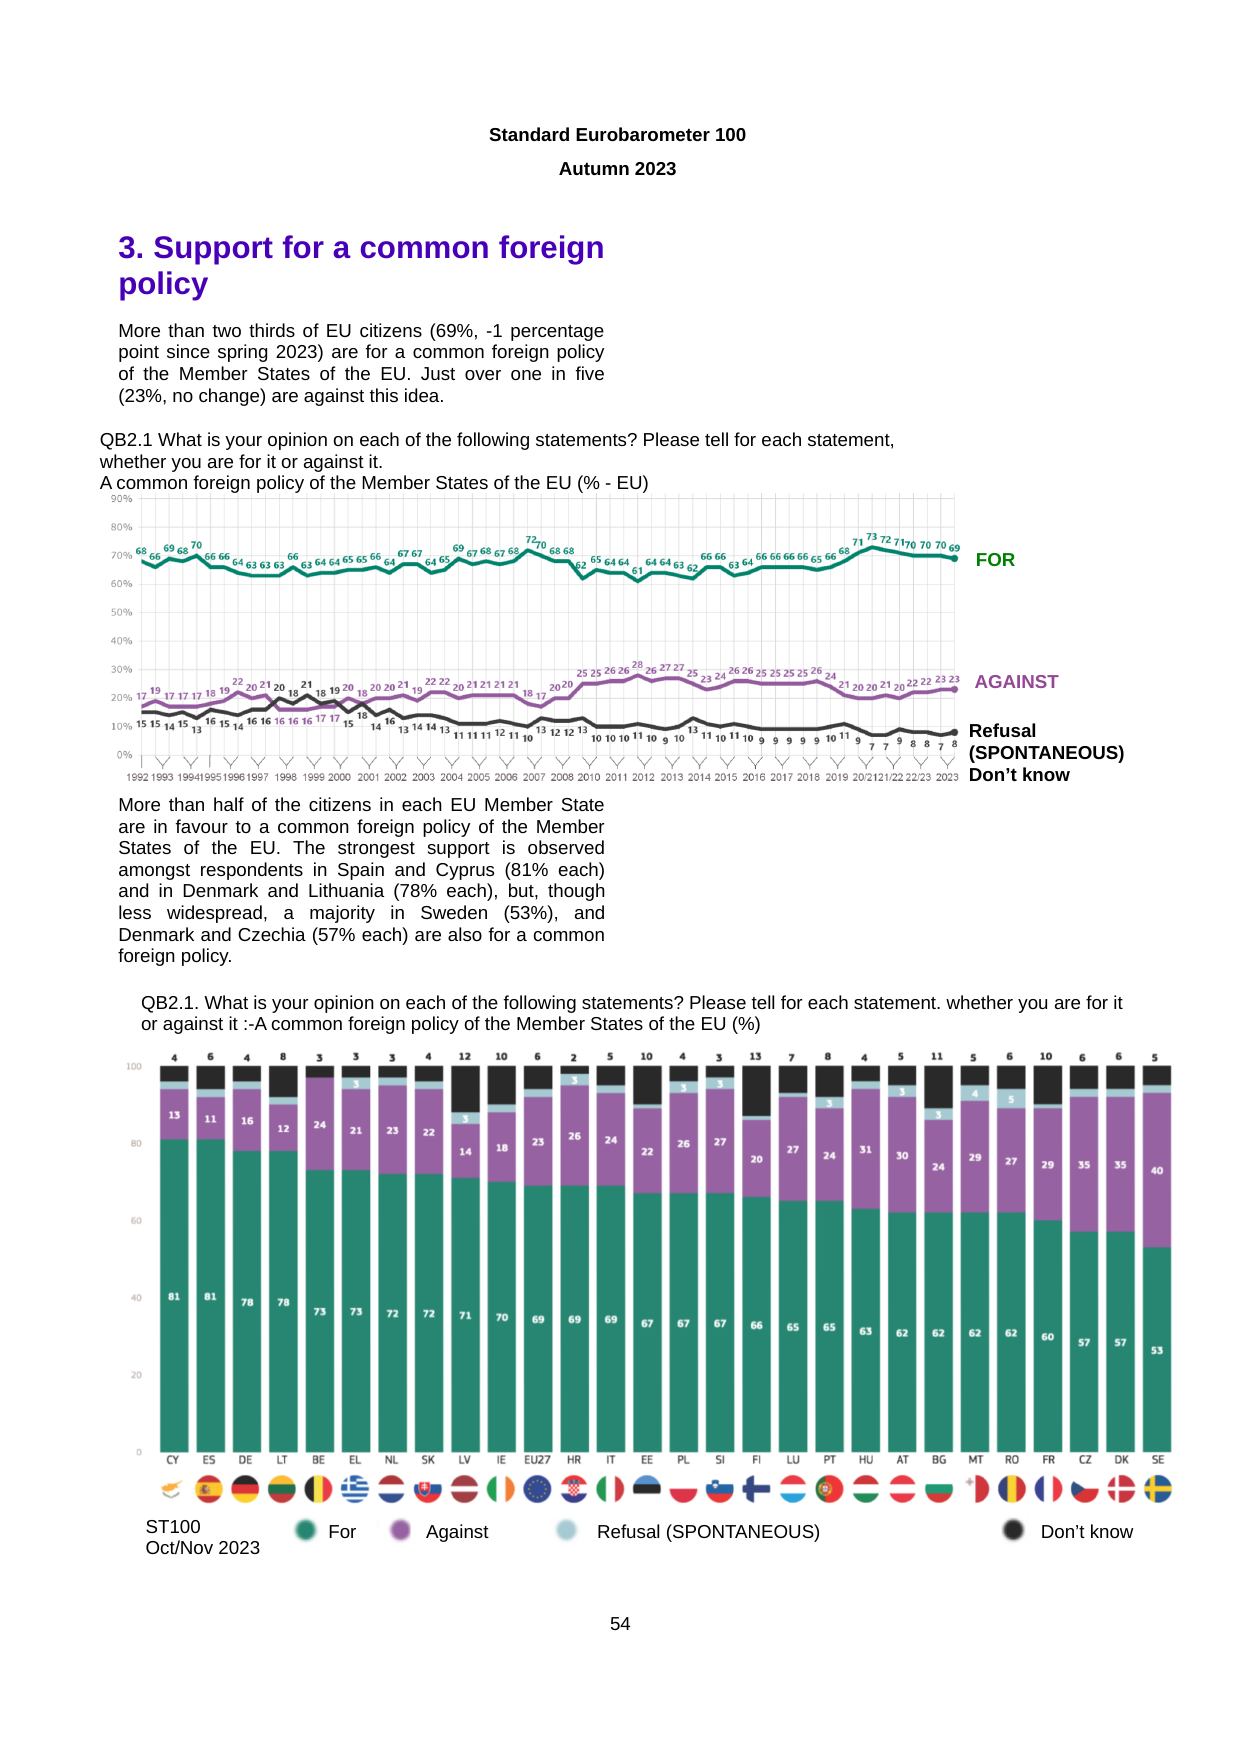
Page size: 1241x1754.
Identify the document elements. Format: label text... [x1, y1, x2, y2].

picture [102, 482, 964, 794]
subtitle 3. Support for a common foreign policy [118, 229, 605, 301]
text More than half of the citizens in each EU Member State are in favour to a common foreign policy of the Member States of the EU. The strongest support is observed amongst respondents in Spain and Cyprus (81% each) and in Denmark and Lithuania (78% each), but, though less widespread, a majority in Sweden (53%), and Denmark and Czechia (57% each) are also for a common foreign policy. [118, 794, 605, 966]
picture [118, 1044, 1180, 1555]
picture [561, 482, 568, 488]
text More than half of the citizens in each EU Member State are in favour to a common foreign policy of the Member States of the EU. The strongest support is observed amongst respondents in Spain and Cyprus (81% each) and in Denmark and Lithuania (78% each), but, though less widespread, a majority in Sweden (53%), and Denmark and Czechia (57% each) are also for a common foreign policy. [118, 418, 605, 482]
picture [632, 482, 639, 488]
text More than two thirds of EU citizens (69%, -1 percentage point since spring 2023) are for a common foreign policy of the Member States of the EU. Just over one in five (23%, no change) are against this idea. [118, 320, 605, 406]
